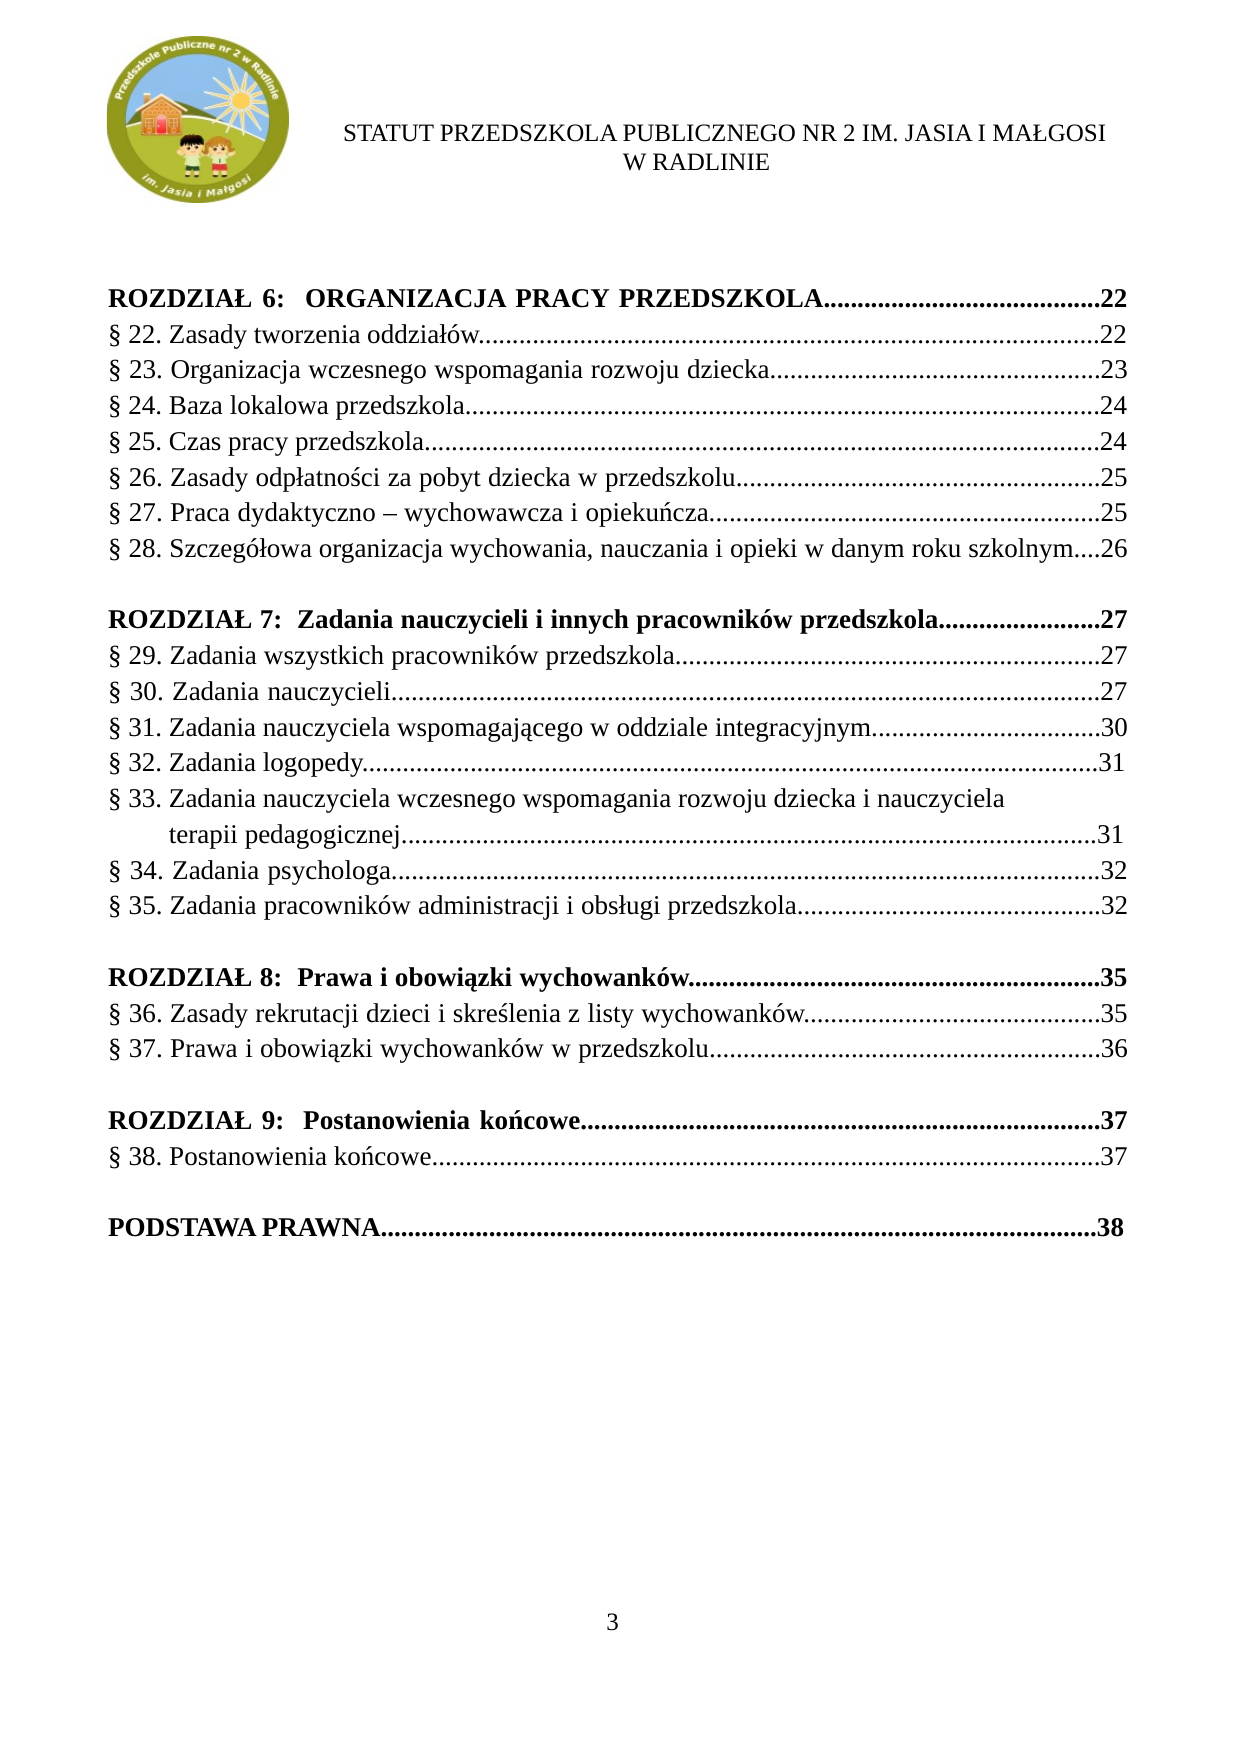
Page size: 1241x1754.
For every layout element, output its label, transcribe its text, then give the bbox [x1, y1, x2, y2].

text ROZDZIAŁ 6: ORGANIZACJA PRACY PRZEDSZKOLA.........................................22 § 22. Zasady tworzenia oddziałów............................................................................................22 [108, 282, 1129, 349]
text § 23. Organizacja wczesnego wspomagania rozwoju dziecka.................................................23 § 24. Baza lokalowa przedszkola..............................................................................................24 [108, 353, 1129, 420]
text § 26. Zasady odpłatności za pobyt dziecka w przedszkolu......................................................25 § 27. Praca dydaktyczno – wychowawcza i opiekuńcza..........................................................25 § 28. Szczegółowa organizacja wychowania, nauczania i opieki w danym roku szkolnym....26 ROZDZIAŁ 7: Zadania nauczycieli i innych pracowników przedszkola........................27 § 29. Zadania wszystkich pracowników przedszkola...............................................................27 § 30. Zadania nauczycieli.........................................................................................................27 § 31. Zadania nauczyciela wspomagającego w oddziale integracyjnym..................................30 [108, 461, 1129, 742]
text § 32. Zadania logopedy.............................................................................................................31 § 33. Zadania nauczyciela wczesnego wspomagania rozwoju dziecka i nauczyciela terapii pedagogicznej.......................................................................................................31 [108, 747, 1129, 849]
picture [106, 36, 289, 203]
text § 25. Czas pracy przedszkola....................................................................................................24 [108, 425, 1129, 456]
text § 34. Zadania psychologa.........................................................................................................32 § 35. Zadania pracowników administracji i obsługi przedszkola.............................................32 ROZDZIAŁ 8: Prawa i obowiązki wychowanków.............................................................35 § 36. Zasady rekrutacji dzieci i skreślenia z listy wychowanków............................................35 § 37. Prawa i obowiązki wychowanków w przedszkolu..........................................................36 ROZDZIAŁ 9: Postanowienia końcowe.............................................................................37 § 38. Postanowienia końcowe...................................................................................................37 PODSTAWA PRAWNA..........................................................................................................38 [108, 854, 1129, 1242]
